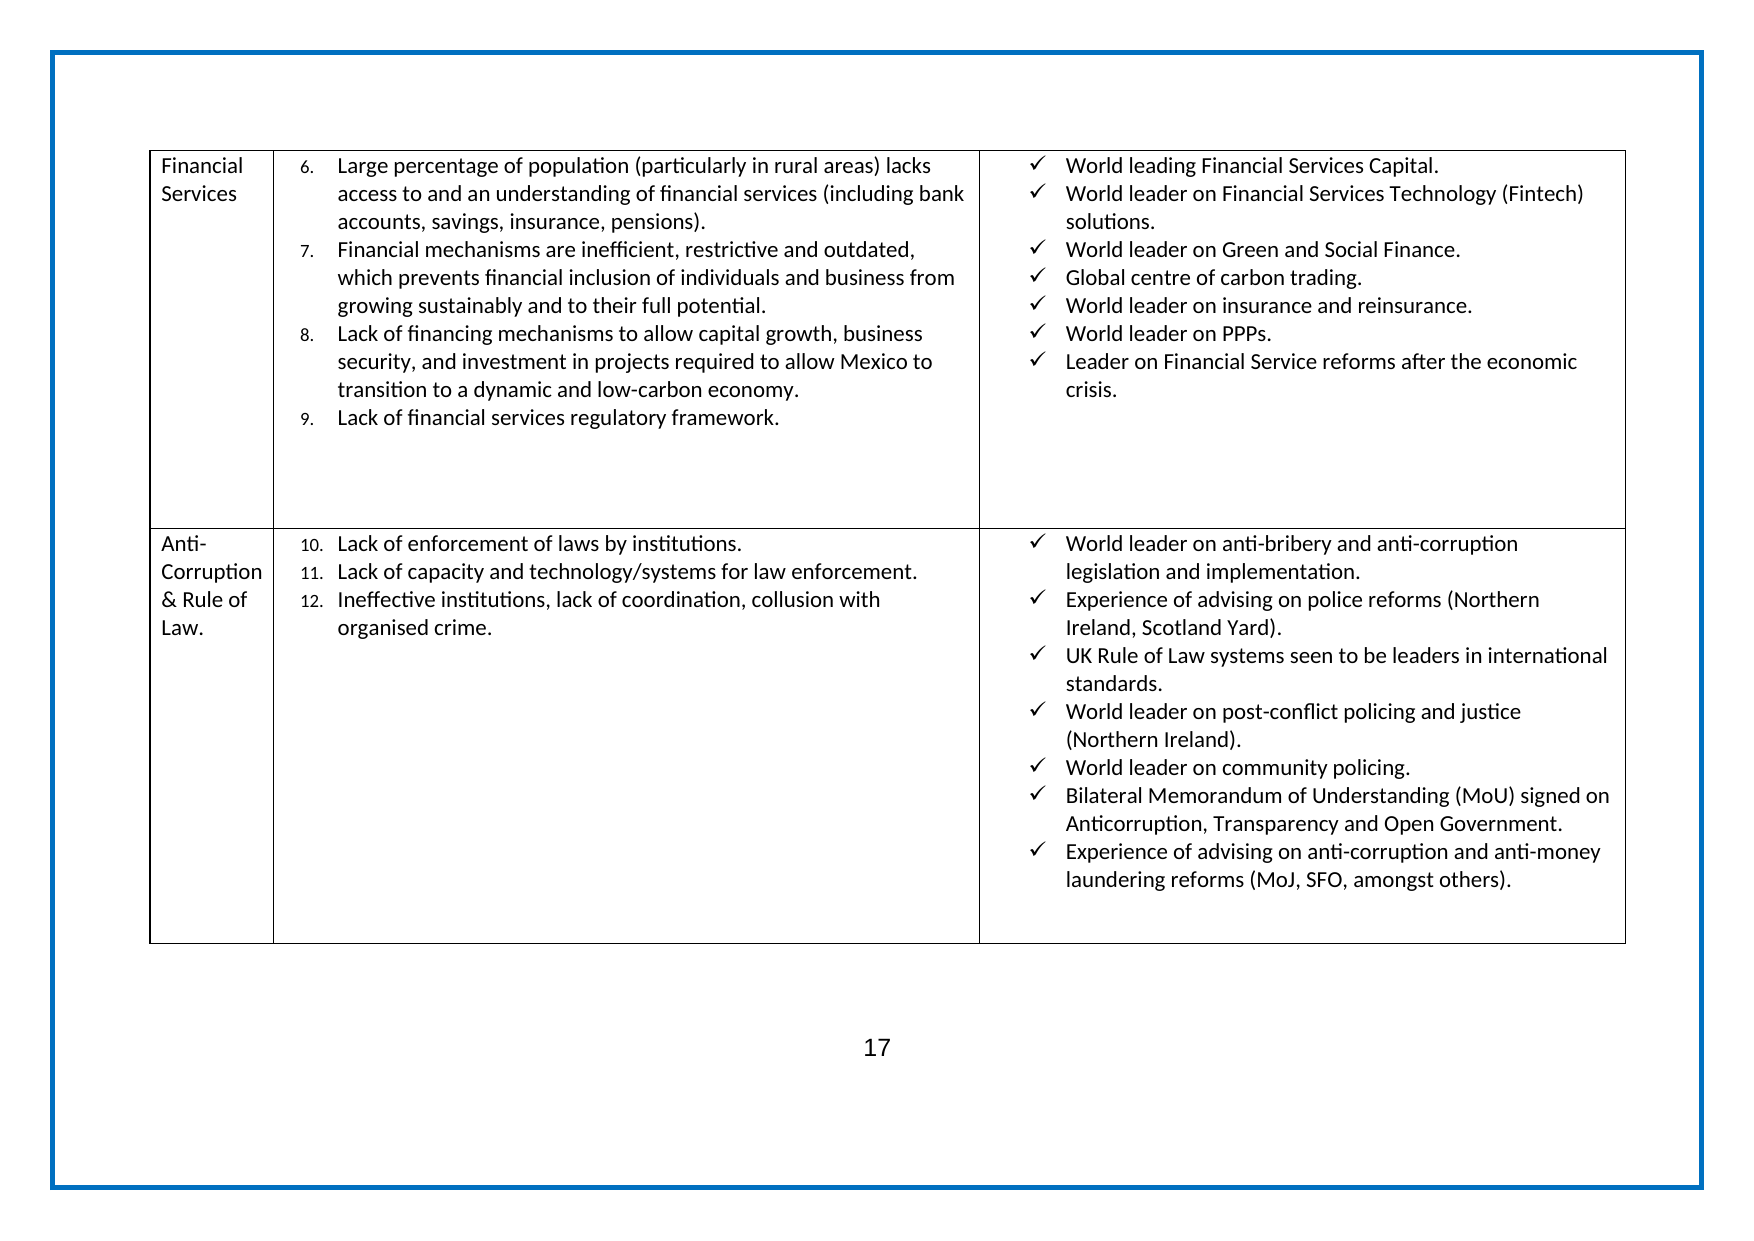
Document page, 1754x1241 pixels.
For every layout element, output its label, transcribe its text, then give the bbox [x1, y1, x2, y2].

table_cell World leading Financial Services Capital. World leader on Financial Services Technology (Fintech) solutions. World leader on Green and Social Finance. Global centre of carbon trading. World leader on insurance and reinsurance. World leader on PPPs. Leader on Financial Service reforms after the economic crisis. [980, 151, 1625, 528]
table_cell Large percentage of population (particularly in rural areas) lacks access to and an understanding of financial services (including bank accounts, savings, insurance, pensions). Financial mechanisms are inefficient, restrictive and outdated, which prevents financial inclusion of individuals and business from growing sustainably and to their full potential. Lack of financing mechanisms to allow capital growth, business security, and investment in projects required to allow Mexico to transition to a dynamic and low-carbon economy. Lack of financial services regulatory framework. [274, 151, 979, 528]
table_cell Lack of enforcement of laws by institutions. Lack of capacity and technology/systems for law enforcement. Ineffective institutions, lack of coordination, collusion with organised crime. [274, 529, 979, 942]
table_cell Anti-Corruption & Rule of Law. [151, 529, 273, 942]
table_cell World leader on anti-bribery and anti-corruption legislation and implementation. Experience of advising on police reforms (Northern Ireland, Scotland Yard). UK Rule of Law systems seen to be leaders in international standards. World leader on post-conflict policing and justice (Northern Ireland). World leader on community policing. Bilateral Memorandum of Understanding (MoU) signed on Anticorruption, Transparency and Open Government. Experience of advising on anti-corruption and anti-money laundering reforms (MoJ, SFO, amongst others). [980, 529, 1625, 942]
table_cell Financial Services [151, 151, 273, 528]
